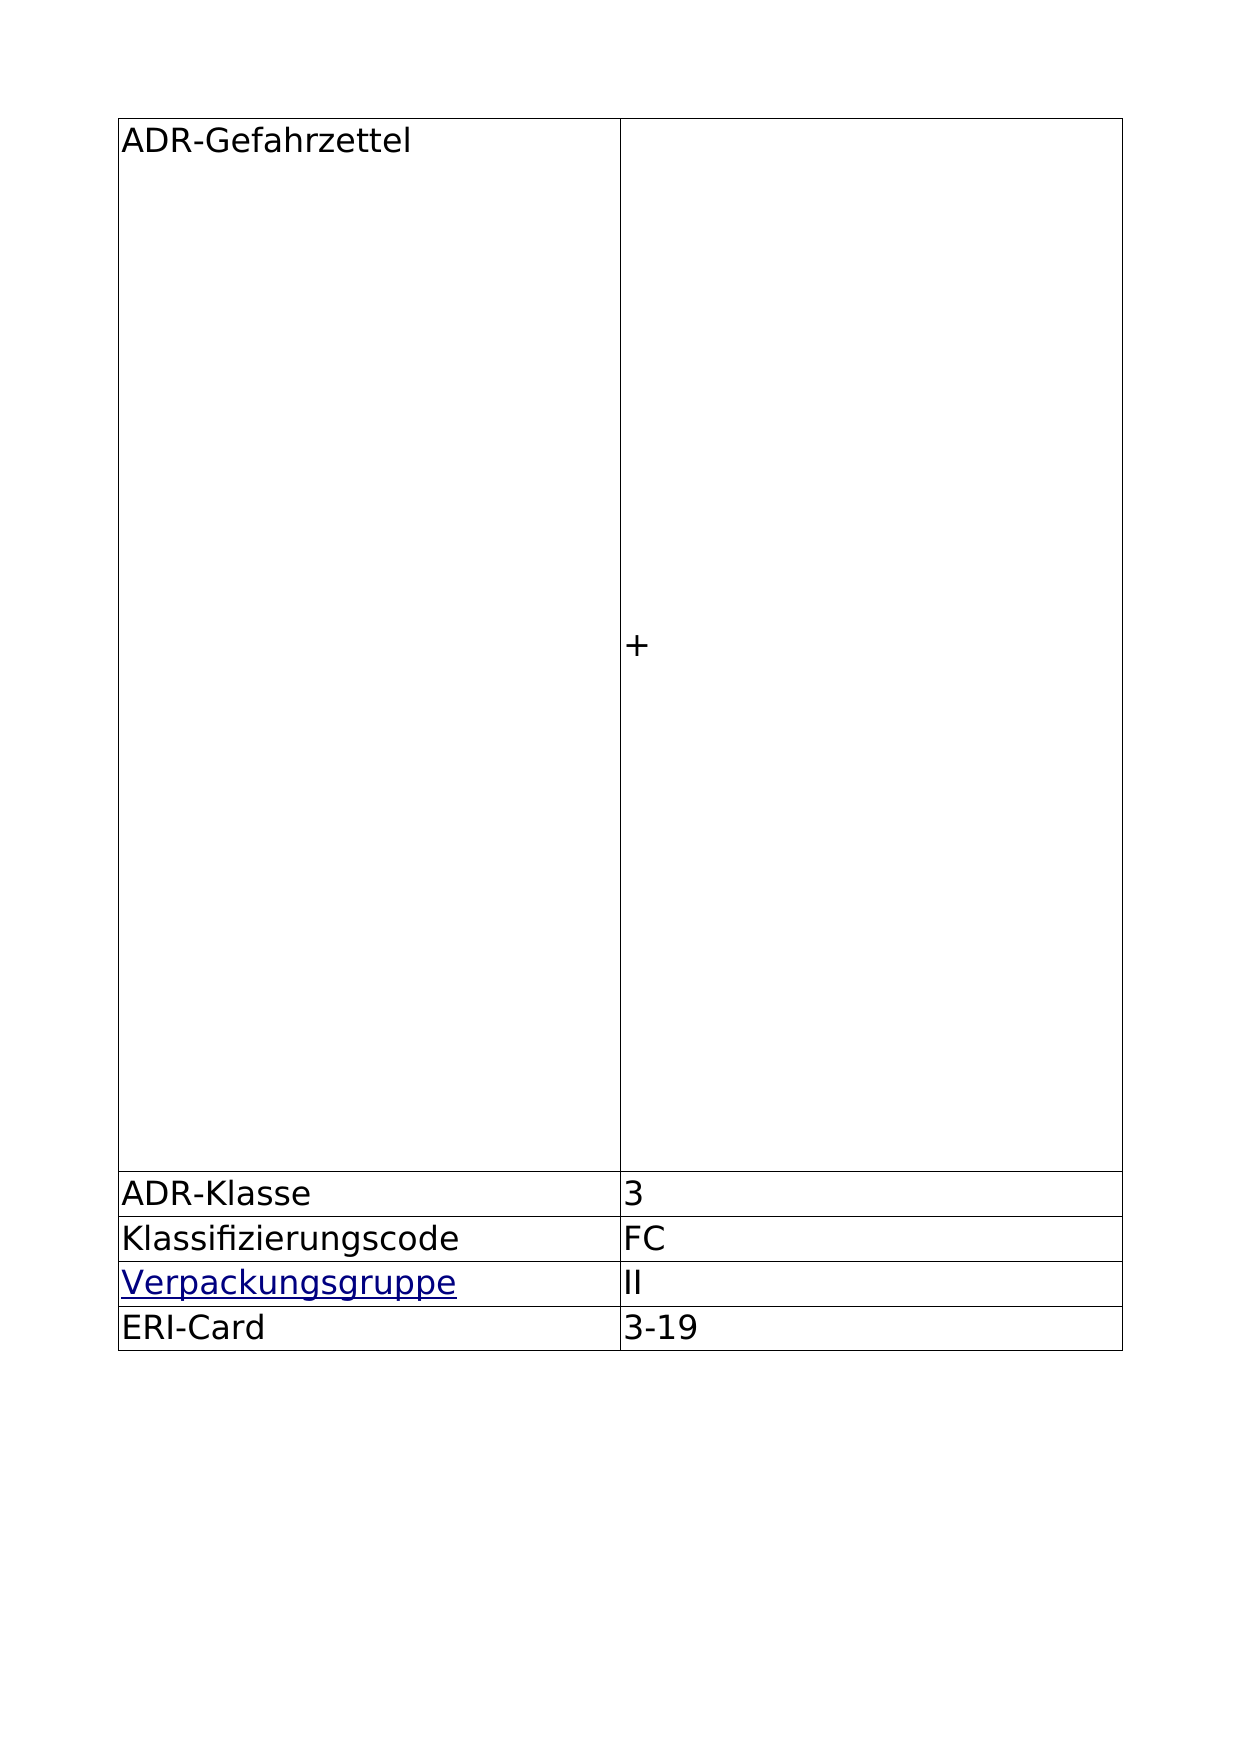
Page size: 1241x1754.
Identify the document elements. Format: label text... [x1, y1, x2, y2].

table_cell II [621, 1262, 1122, 1306]
table_cell 3-19 [621, 1307, 1122, 1350]
table_cell ERI-Card [119, 1307, 620, 1350]
table_cell Klassifizierungscode [119, 1217, 620, 1261]
table_cell ADR-Gefahrzettel [119, 119, 620, 1171]
table_cell Verpackungsgruppe [119, 1262, 620, 1306]
table_cell ADR-Klasse [119, 1172, 620, 1216]
table_cell 3 [621, 1172, 1122, 1216]
table_cell + [621, 119, 1122, 1171]
table_cell FC [621, 1217, 1122, 1261]
